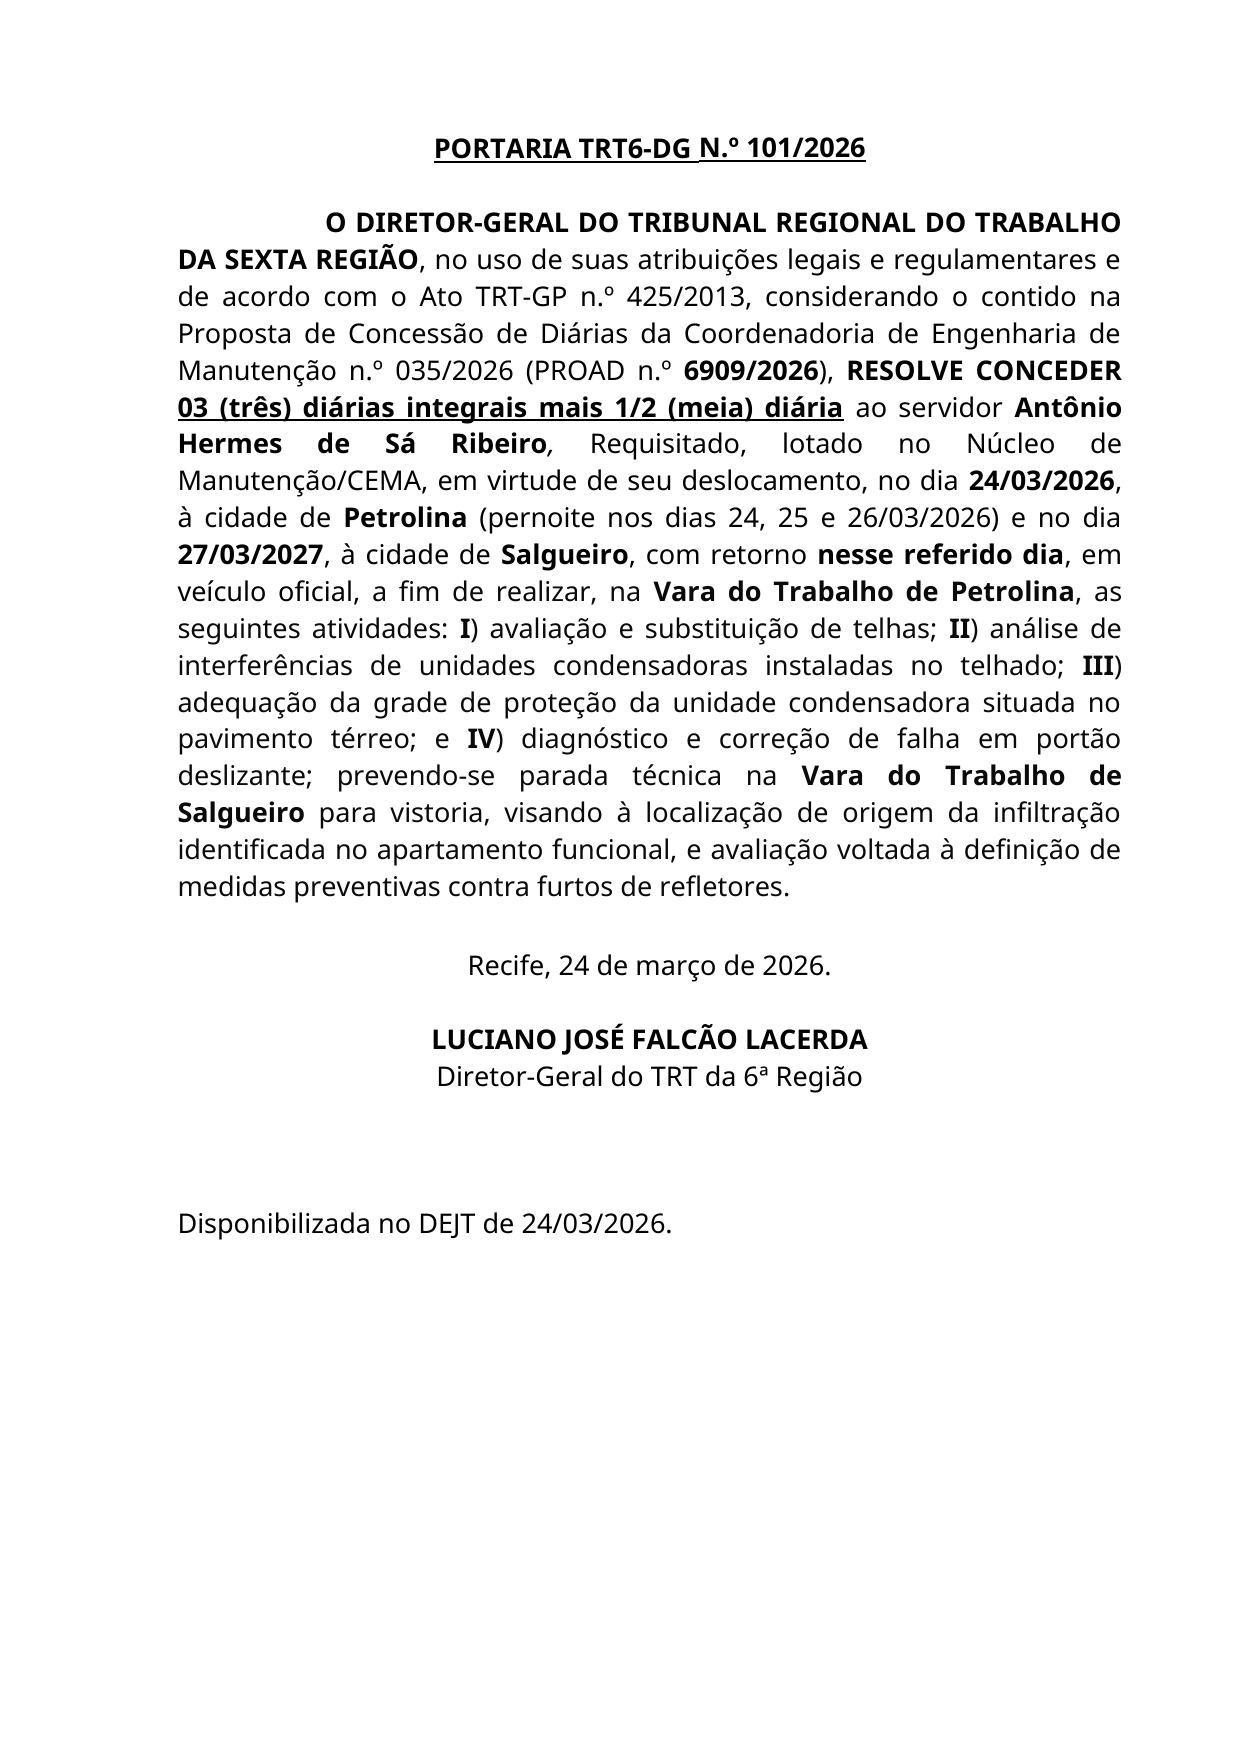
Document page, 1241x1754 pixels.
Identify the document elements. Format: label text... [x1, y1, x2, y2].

text O DIRETOR-GERAL DO TRIBUNAL REGIONAL DO TRABALHO DA SEXTA REGIÃO, no uso de suas atribuições legais e regulamentares e de acordo com o Ato TRT-GP n.º 425/2013, considerando o contido na Proposta de Concessão de Diárias da Coordenadoria de Engenharia de Manutenção n.º 035/2026 (PROAD n.º 6909/2026), RESOLVE CONCEDER 03 (três) diárias integrais mais 1/2 (meia) diária ao servidor Antônio Hermes de Sá Ribeiro, Requisitado, lotado no Núcleo de Manutenção/CEMA, em virtude de seu deslocamento, no dia 24/03/2026, à cidade de Petrolina (pernoite nos dias 24, 25 e 26/03/2026) e no dia 27/03/2027, à cidade de Salgueiro, com retorno nesse referido dia, em veículo oficial, a fim de realizar, na Vara do Trabalho de Petrolina, as seguintes atividades: I) avaliação e substituição de telhas; II) análise de interferências de unidades condensadoras instaladas no telhado; III) adequação da grade de proteção da unidade condensadora situada no pavimento térreo; e IV) diagnóstico e correção de falha em portão deslizante; prevendo-se parada técnica na Vara do Trabalho de Salgueiro para vistoria, visando à localização de origem da infiltração identificada no apartamento funcional, e avaliação voltada à definição de medidas preventivas contra furtos de refletores. [177, 204, 1122, 904]
text Recife, 24 de março de 2026. [177, 947, 1122, 984]
text PORTARIA TRT6-DG N.º 101/2026 [177, 129, 1122, 167]
text Disponibilizada no DEJT de 24/03/2026. [177, 1205, 1122, 1242]
text LUCIANO JOSÉ FALCÃO LACERDA [177, 1021, 1122, 1057]
text Diretor-Geral do TRT da 6ª Região [177, 1057, 1122, 1094]
